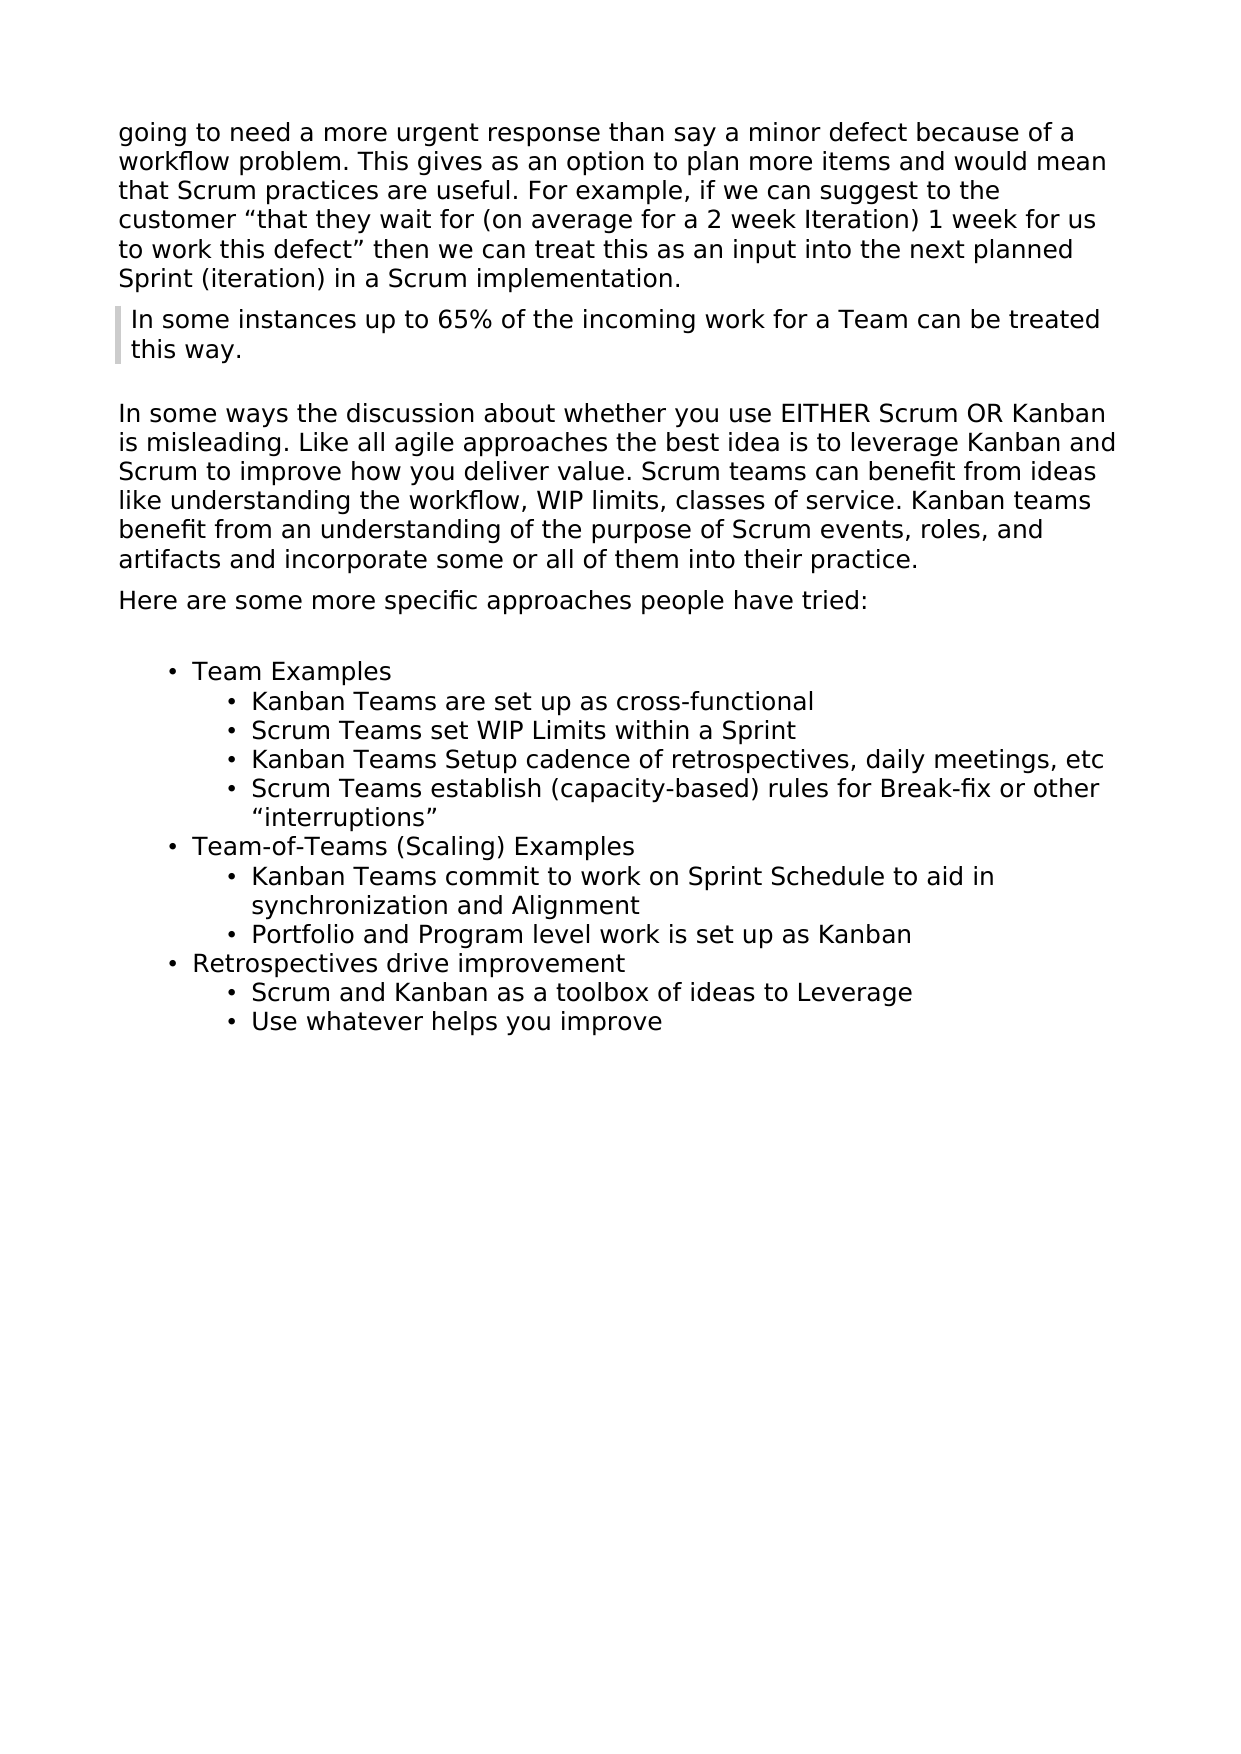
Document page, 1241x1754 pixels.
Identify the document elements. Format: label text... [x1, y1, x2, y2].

list Scrum Teams set WIP Limits within a Sprint [236, 716, 1122, 745]
list Kanban Teams Setup cadence of retrospectives, daily meetings, etc [236, 745, 1122, 774]
list Use whatever helps you improve [236, 1008, 1122, 1037]
list Scrum and Kanban as a toolbox of ideas to Leverage [236, 978, 1122, 1008]
list Scrum Teams establish (capacity-based) rules for Break-fix or other “interruptions” [236, 774, 1122, 833]
list Kanban Teams are set up as cross-functional [236, 687, 1122, 716]
table_header In some instances up to 65% of the incoming work for a Team can be treated this way. [121, 306, 1122, 364]
text In some ways the discussion about whether you use EITHER Scrum OR Kanban is misleading. Like all agile approaches the best idea is to leverage Kanban and Scrum to improve how you deliver value. Scrum teams can benefit from ideas like understanding the workflow, WIP limits, classes of service. Kanban teams benefit from an understanding of the purpose of Scrum events, roles, and artifacts and incorporate some or all of them into their practice. [118, 399, 1122, 574]
list Kanban Teams commit to work on Sprint Schedule to aid in synchronization and Alignment [236, 862, 1122, 920]
list Team Examples [177, 658, 1122, 687]
text going to need a more urgent response than say a minor defect because of a workflow problem. This gives as an option to plan more items and would mean that Scrum practices are useful. For example, if we can suggest to the customer “that they wait for (on average for a 2 week Iteration) 1 week for us to work this defect” then we can treat this as an input into the next planned Sprint (iteration) in a Scrum implementation. [118, 118, 1122, 293]
list Retrospectives drive improvement [177, 949, 1122, 978]
text Here are some more specific approaches people have tried: [118, 586, 1122, 616]
list Portfolio and Program level work is set up as Kanban [236, 920, 1122, 949]
list Team-of-Teams (Scaling) Examples [177, 833, 1122, 862]
